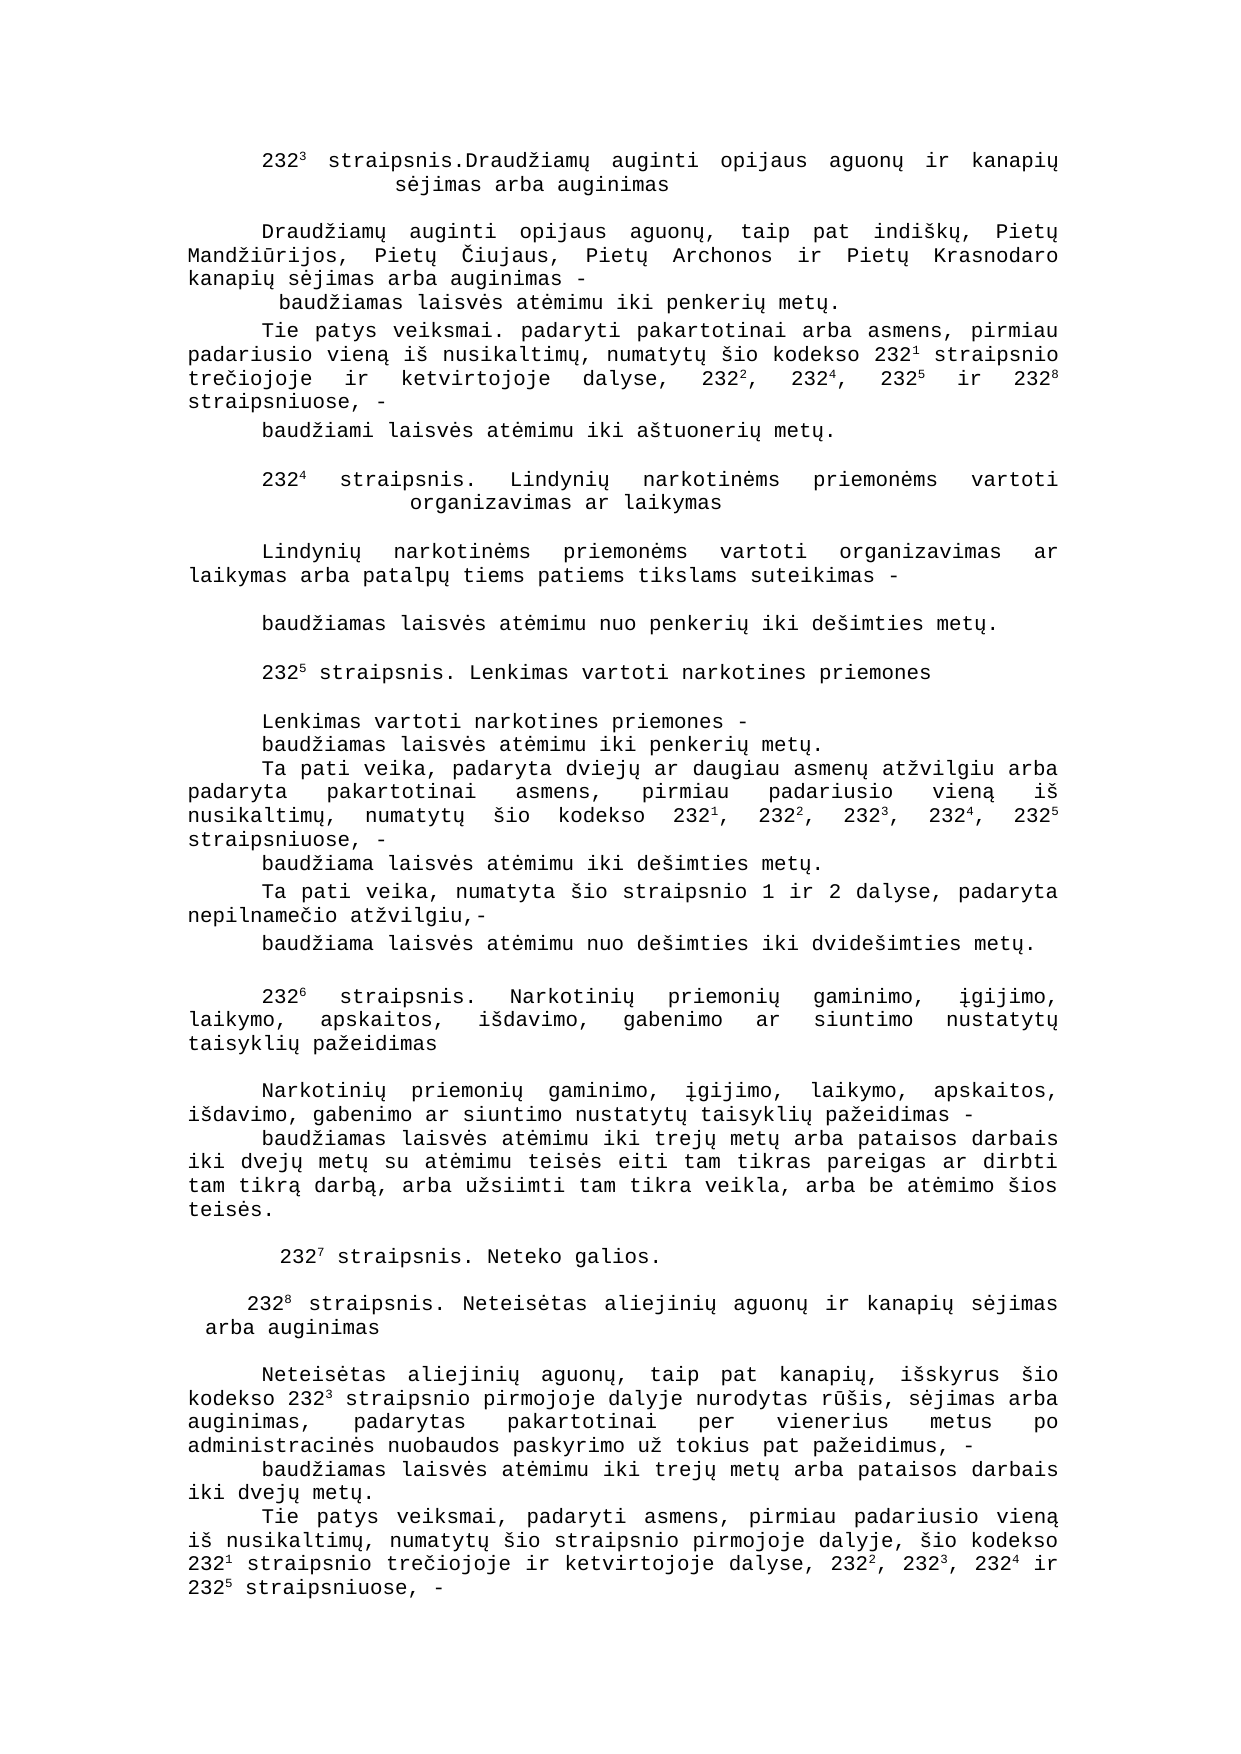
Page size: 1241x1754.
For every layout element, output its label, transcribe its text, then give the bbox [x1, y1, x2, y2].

text 2323 straipsnis.Draudžiamų auginti opijaus aguonų ir kanapių sėjimas arba auginimas [261, 150, 1059, 197]
text 2324 straipsnis. Lindynių narkotinėms priemonėms vartoti organizavimas ar laikymas [261, 469, 1059, 516]
text Draudžiamų auginti opijaus aguonų, taip pat indiškų, Pietų Mandžiūrijos, Pietų Čiujaus, Pietų Archonos ir Pietų Krasnodaro kanapių sėjimas arba auginimas - [187, 221, 1059, 292]
text Tie patys veiksmai. padaryti pakartotinai arba asmens, pirmiau padariusio vieną iš nusikaltimų, numatytų šio kodekso 2321 straipsnio trečiojoje ir ketvirtojoje dalyse, 2322, 2324, 2325 ir 2328 straipsniuose, - [187, 321, 1059, 415]
text 2325 straipsnis. Lenkimas vartoti narkotines priemones [211, 662, 1059, 686]
text 2328 straipsnis. Neteisėtas aliejinių aguonų ir kanapių sėjimas arba auginimas [205, 1293, 1059, 1340]
text baudžiamas laisvės atėmimu iki penkerių metų. [204, 292, 1059, 316]
text Ta pati veika, padaryta dviejų ar daugiau asmenų atžvilgiu arba padaryta pakartotinai asmens, pirmiau padariusio vieną iš nusikaltimų, numatytų šio kodekso 2321, 2322, 2323, 2324, 2325 straipsniuose, - [187, 758, 1059, 852]
text Narkotinių priemonių gaminimo, įgijimo, laikymo, apskaitos, išdavimo, gabenimo ar siuntimo nustatytų taisyklių pažeidimas - [187, 1080, 1059, 1128]
text Tie patys veiksmai, padaryti asmens, pirmiau padariusio vieną iš nusikaltimų, numatytų šio straipsnio pirmojoje dalyje, šio kodekso 2321 straipsnio trečiojoje ir ketvirtojoje dalyse, 2322, 2323, 2324 ir 2325 straipsniuose, - [187, 1506, 1059, 1601]
text baudžiami laisvės atėmimu iki aštuonerių metų. [187, 420, 1059, 444]
text baudžiamas laisvės atėmimu iki penkerių metų. [210, 734, 1059, 758]
text Lindynių narkotinėms priemonėms vartoti organizavimas ar laikymas arba patalpų tiems patiems tikslams suteikimas - [187, 541, 1059, 588]
text 2327 straipsnis. Neteko galios. [205, 1246, 1059, 1269]
text baudžiamas laisvės atėmimu iki trejų metų arba pataisos darbais iki dvejų metų. [187, 1459, 1059, 1506]
text 2326 straipsnis. Narkotinių priemonių gaminimo, įgijimo, laikymo, apskaitos, išdavimo, gabenimo ar siuntimo nustatytų taisyklių pažeidimas [187, 986, 1059, 1057]
text Lenkimas vartoti narkotines priemones - [211, 711, 1059, 734]
text Ta pati veika, numatyta šio straipsnio 1 ir 2 dalyse, padaryta nepilnamečio atžvilgiu,- [187, 881, 1059, 928]
text Neteisėtas aliejinių aguonų, taip pat kanapių, išskyrus šio kodekso 2323 straipsnio pirmojoje dalyje nurodytas rūšis, sėjimas arba auginimas, padarytas pakartotinai per vienerius metus po administracinės nuobaudos paskyrimo už tokius pat pažeidimus, - [187, 1364, 1059, 1459]
text baudžiama laisvės atėmimu nuo dešimties iki dvidešimties metų. [187, 933, 1059, 957]
text baudžiama laisvės atėmimu iki dešimties metų. [209, 852, 1059, 876]
text baudžiamas laisvės atėmimu nuo penkerių iki dešimties metų. [187, 613, 1059, 637]
text baudžiamas laisvės atėmimu iki trejų metų arba pataisos darbais iki dvejų metų su atėmimu teisės eiti tam tikras pareigas ar dirbti tam tikrą darbą, arba užsiimti tam tikra veikla, arba be atėmimo šios teisės. [187, 1128, 1059, 1222]
